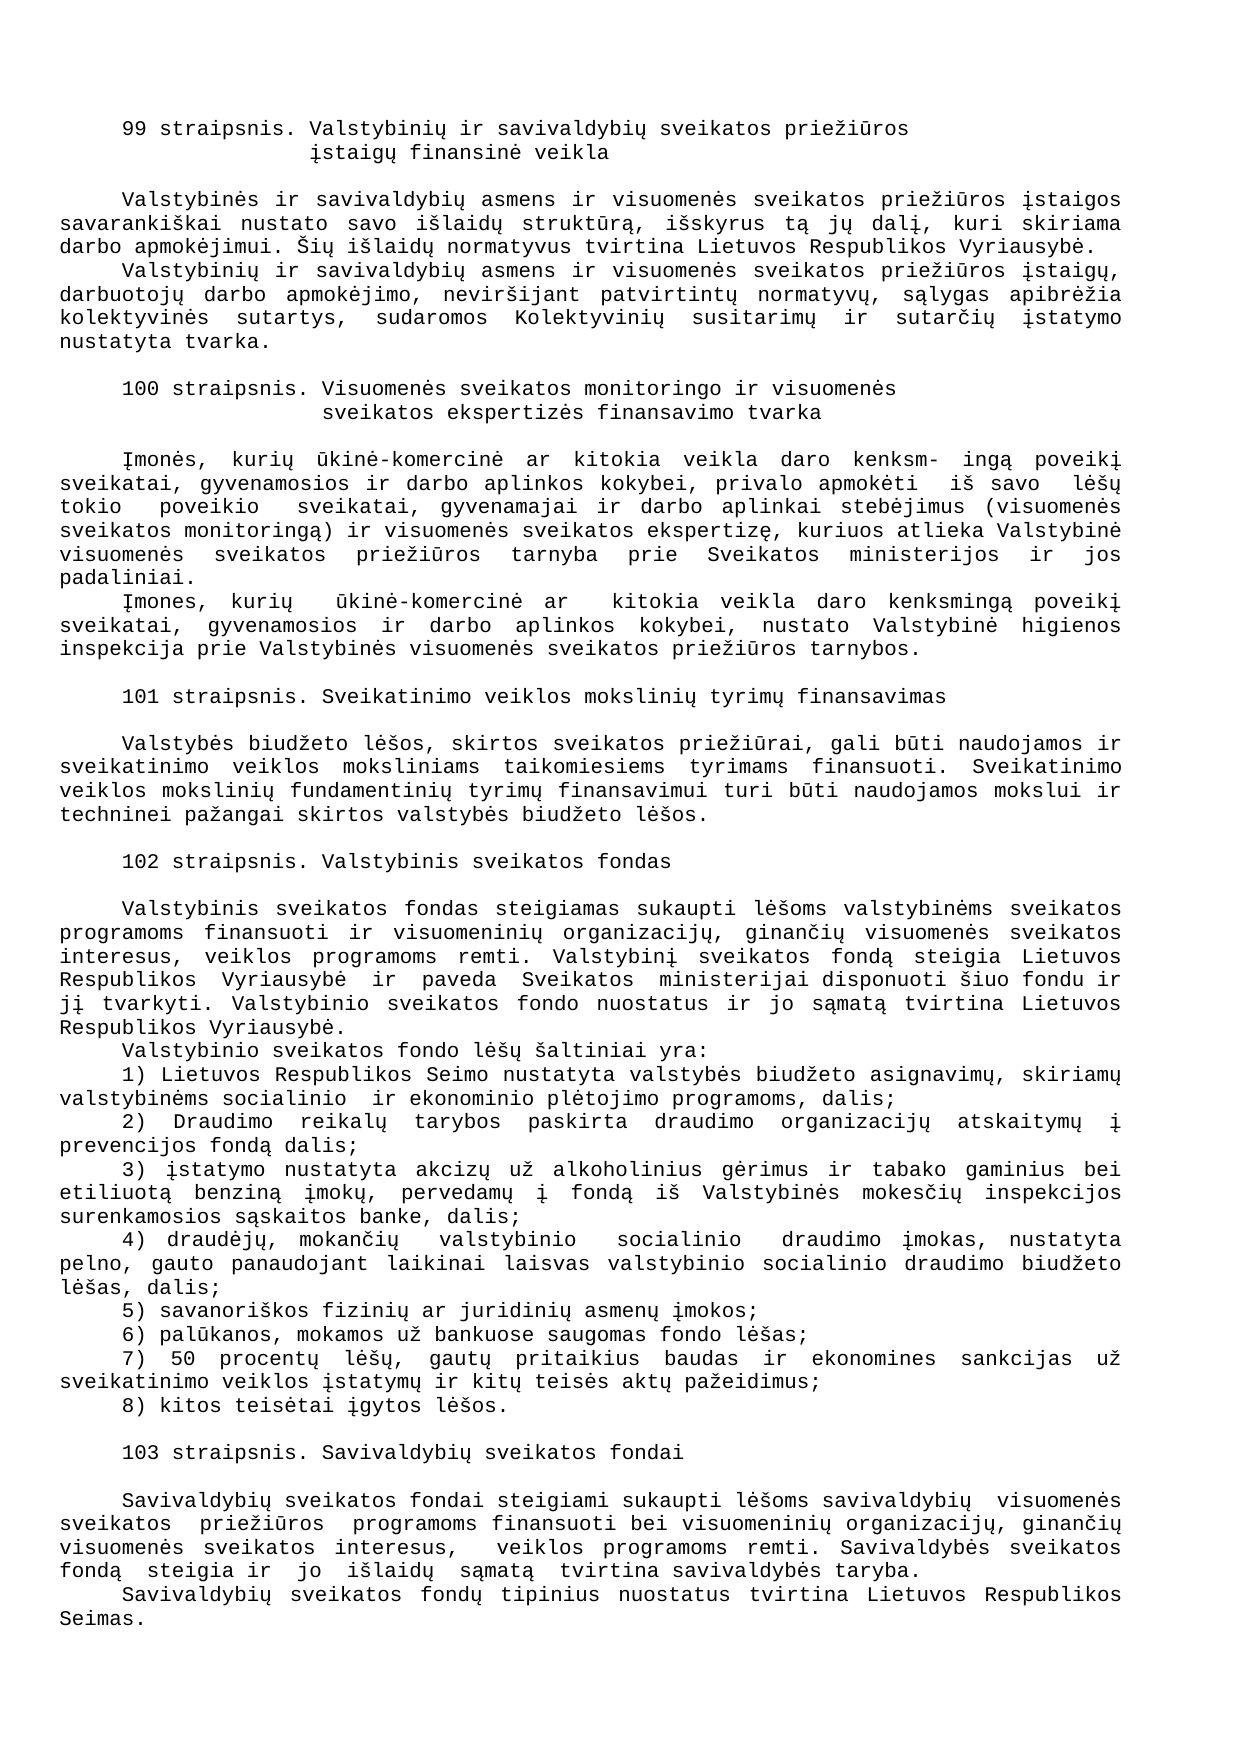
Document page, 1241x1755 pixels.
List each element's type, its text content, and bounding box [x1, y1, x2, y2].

text 2) Draudimo reikalų tarybos paskirta draudimo organizacijų atskaitymų į prevencijos fondą dalis; [59, 1111, 1122, 1158]
text sveikatos ekspertizės finansavimo tvarka [59, 402, 1122, 426]
text 7) 50 procentų lėšų, gautų pritaikius baudas ir ekonomines sankcijas už sveikatinimo veiklos įstatymų ir kitų teisės aktų pažeidimus; [59, 1348, 1122, 1395]
text Valstybės biudžeto lėšos, skirtos sveikatos priežiūrai, gali būti naudojamos ir sveikatinimo veiklos moksliniams taikomiesiems tyrimams finansuoti. Sveikatinimo veiklos mokslinių fundamentinių tyrimų finansavimui turi būti naudojamos mokslui ir techninei pažangai skirtos valstybės biudžeto lėšos. [59, 733, 1122, 827]
text 101 straipsnis. Sveikatinimo veiklos mokslinių tyrimų finansavimas [59, 686, 1122, 709]
text 1) Lietuvos Respublikos Seimo nustatyta valstybės biudžeto asignavimų, skiriamų valstybinėms socialinio ir ekonominio plėtojimo programoms, dalis; [59, 1064, 1122, 1111]
text 102 straipsnis. Valstybinis sveikatos fondas [59, 851, 1122, 875]
text 103 straipsnis. Savivaldybių sveikatos fondai [59, 1442, 1122, 1466]
text 100 straipsnis. Visuomenės sveikatos monitoringo ir visuomenės [59, 378, 1122, 402]
text Įmones, kurių ūkinė-komercinė ar kitokia veikla daro kenksmingą poveikį sveikatai, gyvenamosios ir darbo aplinkos kokybei, nustato Valstybinė higienos inspekcija prie Valstybinės visuomenės sveikatos priežiūros tarnybos. [59, 591, 1122, 662]
text 5) savanoriškos fizinių ar juridinių asmenų įmokos; [59, 1300, 1122, 1324]
text 99 straipsnis. Valstybinių ir savivaldybių sveikatos priežiūros [59, 118, 1122, 142]
text 8) kitos teisėtai įgytos lėšos. [59, 1395, 1122, 1419]
text Valstybinis sveikatos fondas steigiamas sukaupti lėšoms valstybinėms sveikatos programoms finansuoti ir visuomeninių organizacijų, ginančių visuomenės sveikatos interesus, veiklos programoms remti. Valstybinį sveikatos fondą steigia Lietuvos Respublikos Vyriausybė ir paveda Sveikatos ministerijai disponuoti šiuo fondu ir jį tvarkyti. Valstybinio sveikatos fondo nuostatus ir jo sąmatą tvirtina Lietuvos Respublikos Vyriausybė. [59, 898, 1122, 1040]
text 3) įstatymo nustatyta akcizų už alkoholinius gėrimus ir tabako gaminius bei etiliuotą benziną įmokų, pervedamų į fondą iš Valstybinės mokesčių inspekcijos surenkamosios sąskaitos banke, dalis; [59, 1158, 1122, 1229]
text Įmonės, kurių ūkinė-komercinė ar kitokia veikla daro kenksm- ingą poveikį sveikatai, gyvenamosios ir darbo aplinkos kokybei, privalo apmokėti iš savo lėšų tokio poveikio sveikatai, gyvenamajai ir darbo aplinkai stebėjimus (visuomenės sveikatos monitoringą) ir visuomenės sveikatos ekspertizę, kuriuos atlieka Valstybinė visuomenės sveikatos priežiūros tarnyba prie Sveikatos ministerijos ir jos padaliniai. [59, 449, 1122, 591]
text Valstybinio sveikatos fondo lėšų šaltiniai yra: [59, 1040, 1122, 1064]
text Savivaldybių sveikatos fondai steigiami sukaupti lėšoms savivaldybių visuomenės sveikatos priežiūros programoms finansuoti bei visuomeninių organizacijų, ginančių visuomenės sveikatos interesus, veiklos programoms remti. Savivaldybės sveikatos fondą steigia ir jo išlaidų sąmatą tvirtina savivaldybės taryba. [59, 1489, 1122, 1584]
text įstaigų finansinė veikla [59, 142, 1122, 165]
text 6) palūkanos, mokamos už bankuose saugomas fondo lėšas; [59, 1324, 1122, 1348]
text Valstybinių ir savivaldybių asmens ir visuomenės sveikatos priežiūros įstaigų, darbuotojų darbo apmokėjimo, neviršijant patvirtintų normatyvų, sąlygas apibrėžia kolektyvinės sutartys, sudaromos Kolektyvinių susitarimų ir sutarčių įstatymo nustatyta tvarka. [59, 260, 1122, 354]
text Valstybinės ir savivaldybių asmens ir visuomenės sveikatos priežiūros įstaigos savarankiškai nustato savo išlaidų struktūrą, išskyrus tą jų dalį, kuri skiriama darbo apmokėjimui. Šių išlaidų normatyvus tvirtina Lietuvos Respublikos Vyriausybė. [59, 189, 1122, 260]
text Savivaldybių sveikatos fondų tipinius nuostatus tvirtina Lietuvos Respublikos Seimas. [59, 1584, 1122, 1631]
text 4) draudėjų, mokančių valstybinio socialinio draudimo įmokas, nustatyta pelno, gauto panaudojant laikinai laisvas valstybinio socialinio draudimo biudžeto lėšas, dalis; [59, 1229, 1122, 1300]
